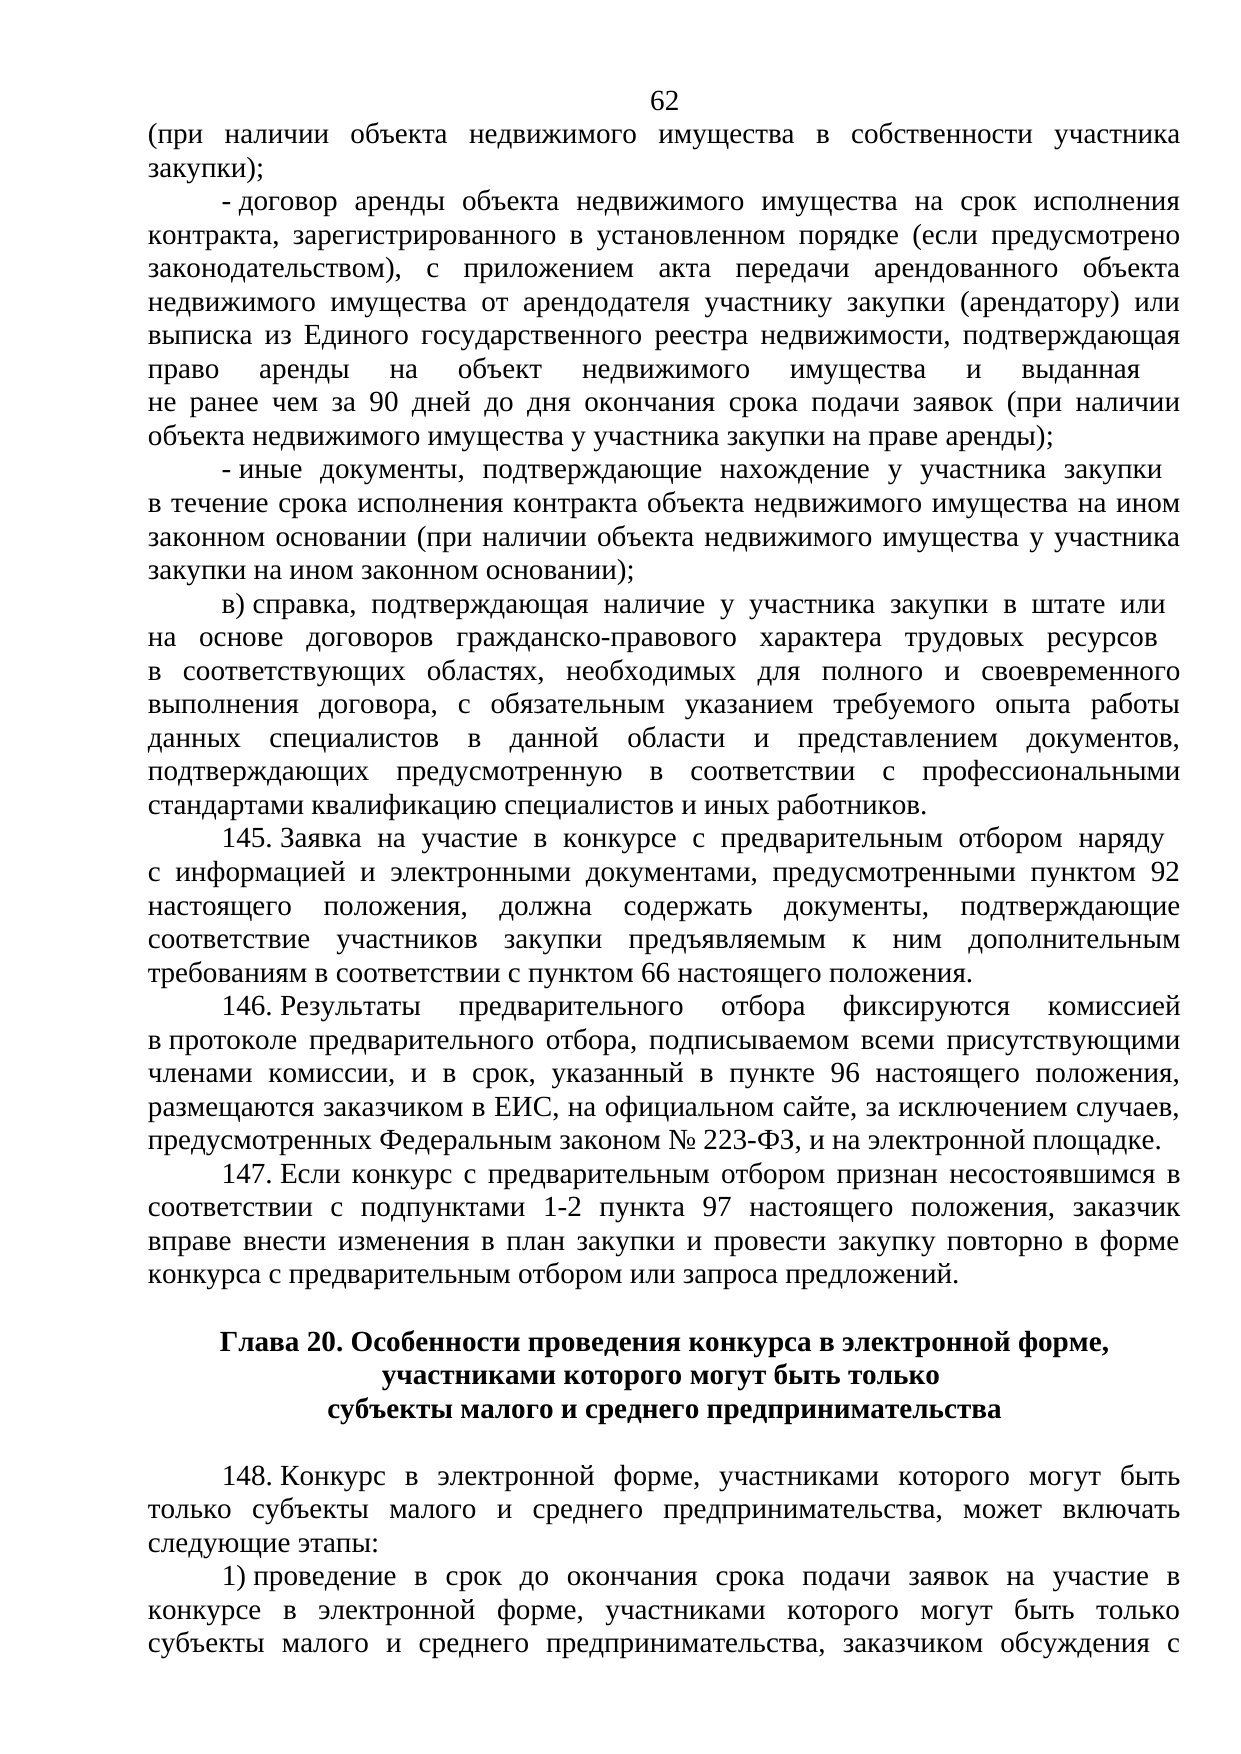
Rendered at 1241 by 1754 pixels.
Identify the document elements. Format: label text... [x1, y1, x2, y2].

text 1) проведение в срок до окончания срока подачи заявок на участие в конкурсе в электронной форме, участниками которого могут быть только субъекты малого и среднего предпринимательства, заказчиком обсуждения с [148, 1558, 1181, 1659]
text - договор аренды объекта недвижимого имущества на срок исполнения контракта, зарегистрированного в установленном порядке (если предусмотрено законодательством), с приложением акта передачи арендованного объекта недвижимого имущества от арендодателя участнику закупки (арендатору) или выписка из Единого государственного реестра недвижимости, подтверждающая право аренды на объект недвижимого имущества и выданная не ранее чем за 90 дней до дня окончания срока подачи заявок (при наличии объекта недвижимого имущества у участника закупки на праве аренды); [148, 183, 1181, 452]
text - иные документы, подтверждающие нахождение у участника закупки в течение срока исполнения контракта объекта недвижимого имущества на ином законном основании (при наличии объекта недвижимого имущества у участника закупки на ином законном основании); [148, 452, 1181, 586]
text субъекты малого и среднего предпринимательства [148, 1391, 1181, 1424]
text в) справка, подтверждающая наличие у участника закупки в штате или на основе договоров гражданско-правового характера трудовых ресурсов в соответствующих областях, необходимых для полного и своевременного выполнения договора, с обязательным указанием требуемого опыта работы данных специалистов в данной области и представлением документов, подтверждающих предусмотренную в соответствии с профессиональными стандартами квалификацию специалистов и иных работников. [148, 586, 1181, 821]
text 147. Если конкурс с предварительным отбором признан несостоявшимся в соответствии с подпунктами 1-2 пункта 97 настоящего положения, заказчик вправе внести изменения в план закупки и провести закупку повторно в форме конкурса с предварительным отбором или запроса предложений. [148, 1156, 1181, 1290]
text Глава 20. Особенности проведения конкурса в электронной форме, участниками которого могут быть только [148, 1324, 1181, 1391]
text 146. Результаты предварительного отбора фиксируются комиссией в протоколе предварительного отбора, подписываемом всеми присутствующими членами комиссии, и в срок, указанный в пункте 96 настоящего положения, размещаются заказчиком в ЕИС, на официальном сайте, за исключением случаев, предусмотренных Федеральным законом № 223-ФЗ, и на электронной площадке. [148, 988, 1181, 1156]
text 148. Конкурс в электронной форме, участниками которого могут быть только субъекты малого и среднего предпринимательства, может включать следующие этапы: [148, 1458, 1181, 1558]
text 145. Заявка на участие в конкурсе с предварительным отбором наряду с информацией и электронными документами, предусмотренными пунктом 92 настоящего положения, должна содержать документы, подтверждающие соответствие участников закупки предъявляемым к ним дополнительным требованиям в соответствии с пунктом 66 настоящего положения. [148, 821, 1181, 988]
text (при наличии объекта недвижимого имущества в собственности участника закупки); [148, 116, 1181, 183]
